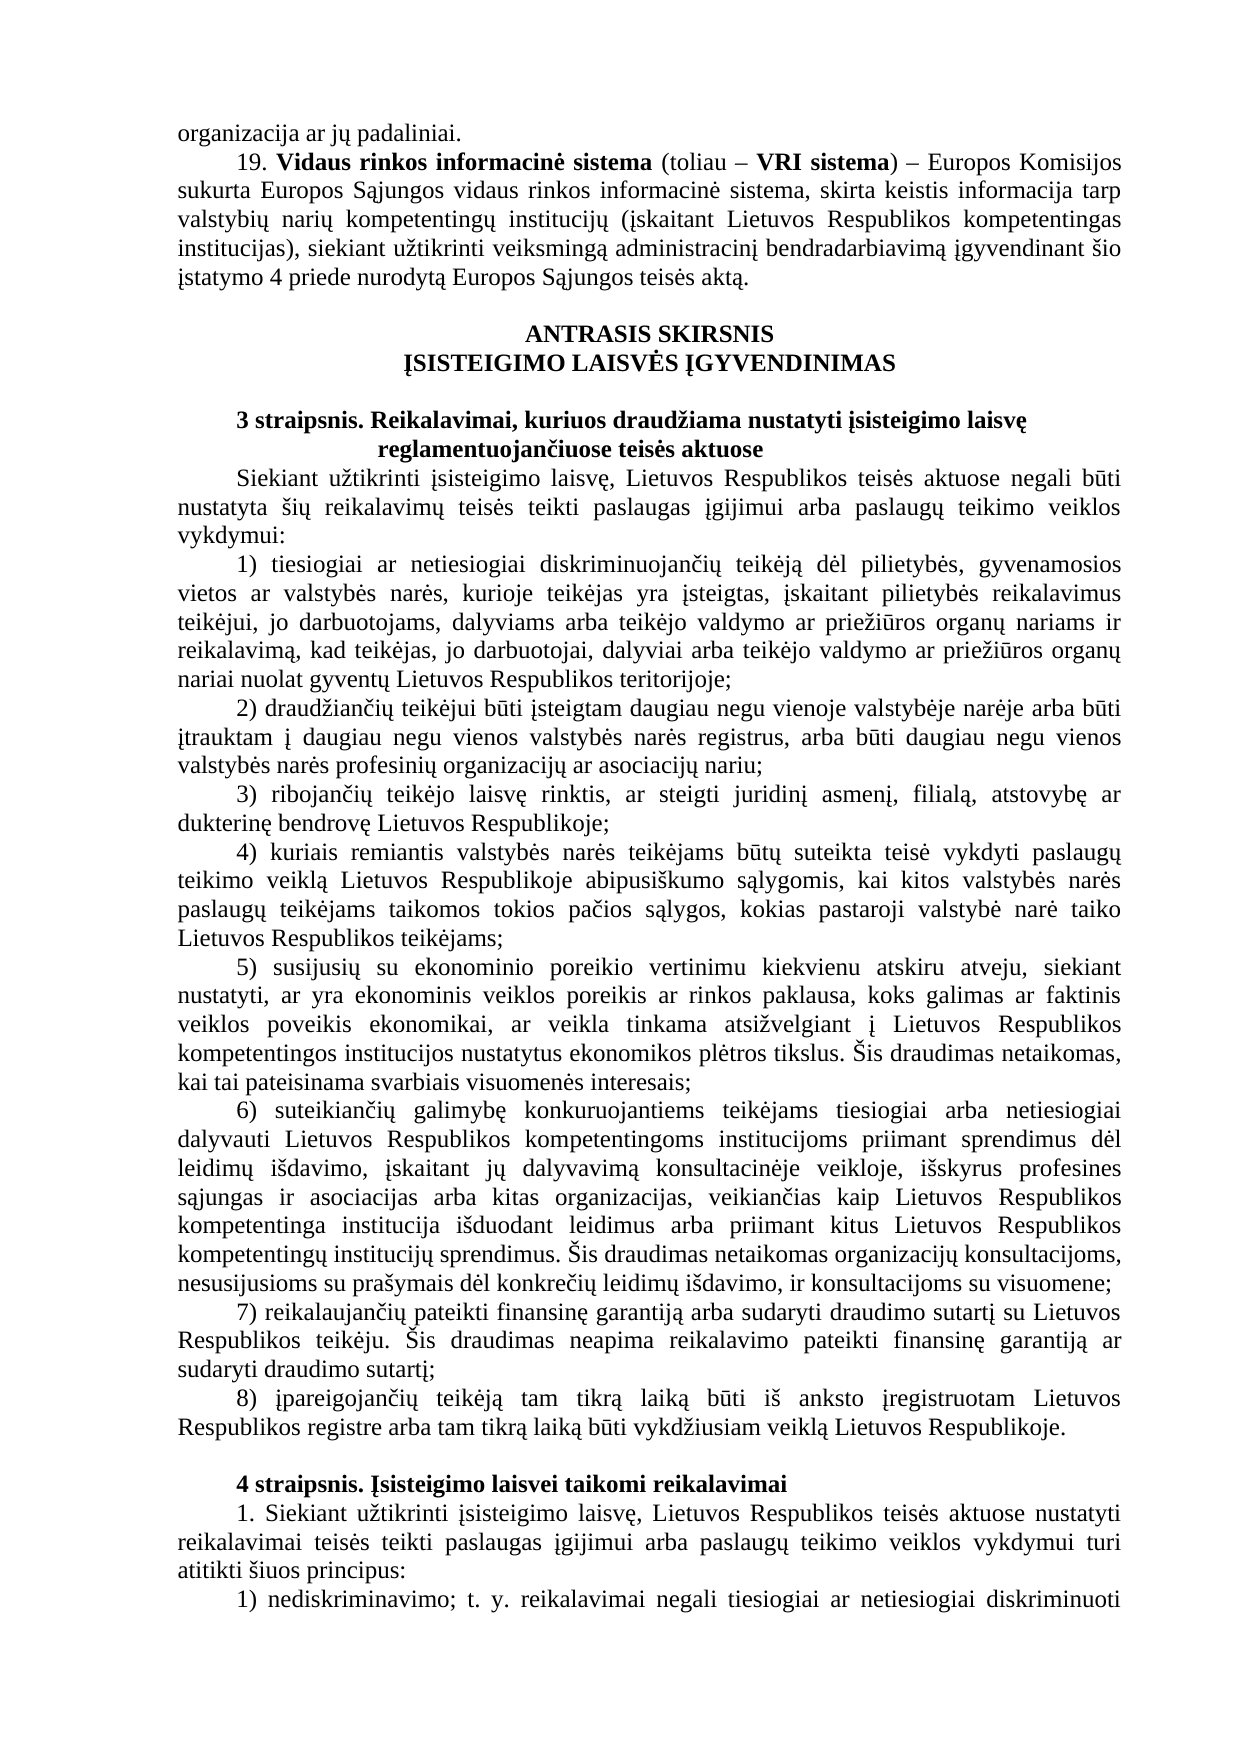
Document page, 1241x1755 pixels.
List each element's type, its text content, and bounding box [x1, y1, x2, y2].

text 1) nediskriminavimo; t. y. reikalavimai negali tiesiogiai ar netiesiogiai diskriminuoti [177, 1584, 1122, 1613]
text ĮSISTEIGIMO LAISVĖS ĮGYVENDINIMAS [177, 348, 1122, 377]
text 1) tiesiogiai ar netiesiogiai diskriminuojančių teikėją dėl pilietybės, gyvenamosios vietos ar valstybės narės, kurioje teikėjas yra įsteigtas, įskaitant pilietybės reikalavimus teikėjui, jo darbuotojams, dalyviams arba teikėjo valdymo ar priežiūros organų nariams ir reikalavimą, kad teikėjas, jo darbuotojai, dalyviai arba teikėjo valdymo ar priežiūros organų nariai nuolat gyventų Lietuvos Respublikos teritorijoje; [177, 549, 1122, 693]
text 3) ribojančių teikėjo laisvę rinktis, ar steigti juridinį asmenį, filialą, atstovybę ar dukterinę bendrovę Lietuvos Respublikoje; [177, 779, 1122, 837]
text 1. Siekiant užtikrinti įsisteigimo laisvę, Lietuvos Respublikos teisės aktuose nustatyti reikalavimai teisės teikti paslaugas įgijimui arba paslaugų teikimo veiklos vykdymui turi atitikti šiuos principus: [177, 1498, 1122, 1584]
text organizacija ar jų padaliniai. [177, 118, 1122, 147]
text Siekiant užtikrinti įsisteigimo laisvę, Lietuvos Respublikos teisės aktuose negali būti nustatyta šių reikalavimų teisės teikti paslaugas įgijimui arba paslaugų teikimo veiklos vykdymui: [177, 463, 1122, 549]
text 19. Vidaus rinkos informacinė sistema (toliau – VRI sistema) – Europos Komisijos sukurta Europos Sąjungos vidaus rinkos informacinė sistema, skirta keistis informacija tarp valstybių narių kompetentingų institucijų (įskaitant Lietuvos Respublikos kompetentingas institucijas), siekiant užtikrinti veiksmingą administracinį bendradarbiavimą įgyvendinant šio įstatymo 4 priede nurodytą Europos Sąjungos teisės aktą. [177, 147, 1122, 291]
text 8) įpareigojančių teikėją tam tikrą laiką būti iš anksto įregistruotam Lietuvos Respublikos registre arba tam tikrą laiką būti vykdžiusiam veiklą Lietuvos Respublikoje. [177, 1383, 1122, 1441]
text 2) draudžiančių teikėjui būti įsteigtam daugiau negu vienoje valstybėje narėje arba būti įtrauktam į daugiau negu vienos valstybės narės registrus, arba būti daugiau negu vienos valstybės narės profesinių organizacijų ar asociacijų nariu; [177, 693, 1122, 779]
text 6) suteikiančių galimybę konkuruojantiems teikėjams tiesiogiai arba netiesiogiai dalyvauti Lietuvos Respublikos kompetentingoms institucijoms priimant sprendimus dėl leidimų išdavimo, įskaitant jų dalyvavimą konsultacinėje veikloje, išskyrus profesines sąjungas ir asociacijas arba kitas organizacijas, veikiančias kaip Lietuvos Respublikos kompetentinga institucija išduodant leidimus arba priimant kitus Lietuvos Respublikos kompetentingų institucijų sprendimus. Šis draudimas netaikomas organizacijų konsultacijoms, nesusijusioms su prašymais dėl konkrečių leidimų išdavimo, ir konsultacijoms su visuomene; [177, 1096, 1122, 1297]
text 7) reikalaujančių pateikti finansinę garantiją arba sudaryti draudimo sutartį su Lietuvos Respublikos teikėju. Šis draudimas neapima reikalavimo pateikti finansinę garantiją ar sudaryti draudimo sutartį; [177, 1297, 1122, 1383]
text 4 straipsnis. Įsisteigimo laisvei taikomi reikalavimai [177, 1469, 1122, 1498]
text ANTRASIS SKIRSNIS [177, 319, 1122, 348]
text 4) kuriais remiantis valstybės narės teikėjams būtų suteikta teisė vykdyti paslaugų teikimo veiklą Lietuvos Respublikoje abipusiškumo sąlygomis, kai kitos valstybės narės paslaugų teikėjams taikomos tokios pačios sąlygos, kokias pastaroji valstybė narė taiko Lietuvos Respublikos teikėjams; [177, 837, 1122, 952]
text 5) susijusių su ekonominio poreikio vertinimu kiekvienu atskiru atveju, siekiant nustatyti, ar yra ekonominis veiklos poreikis ar rinkos paklausa, koks galimas ar faktinis veiklos poveikis ekonomikai, ar veikla tinkama atsižvelgiant į Lietuvos Respublikos kompetentingos institucijos nustatytus ekonomikos plėtros tikslus. Šis draudimas netaikomas, kai tai pateisinama svarbiais visuomenės interesais; [177, 952, 1122, 1096]
text 3 straipsnis. Reikalavimai, kuriuos draudžiama nustatyti įsisteigimo laisvę reglamentuojančiuose teisės aktuose [236, 406, 1122, 463]
